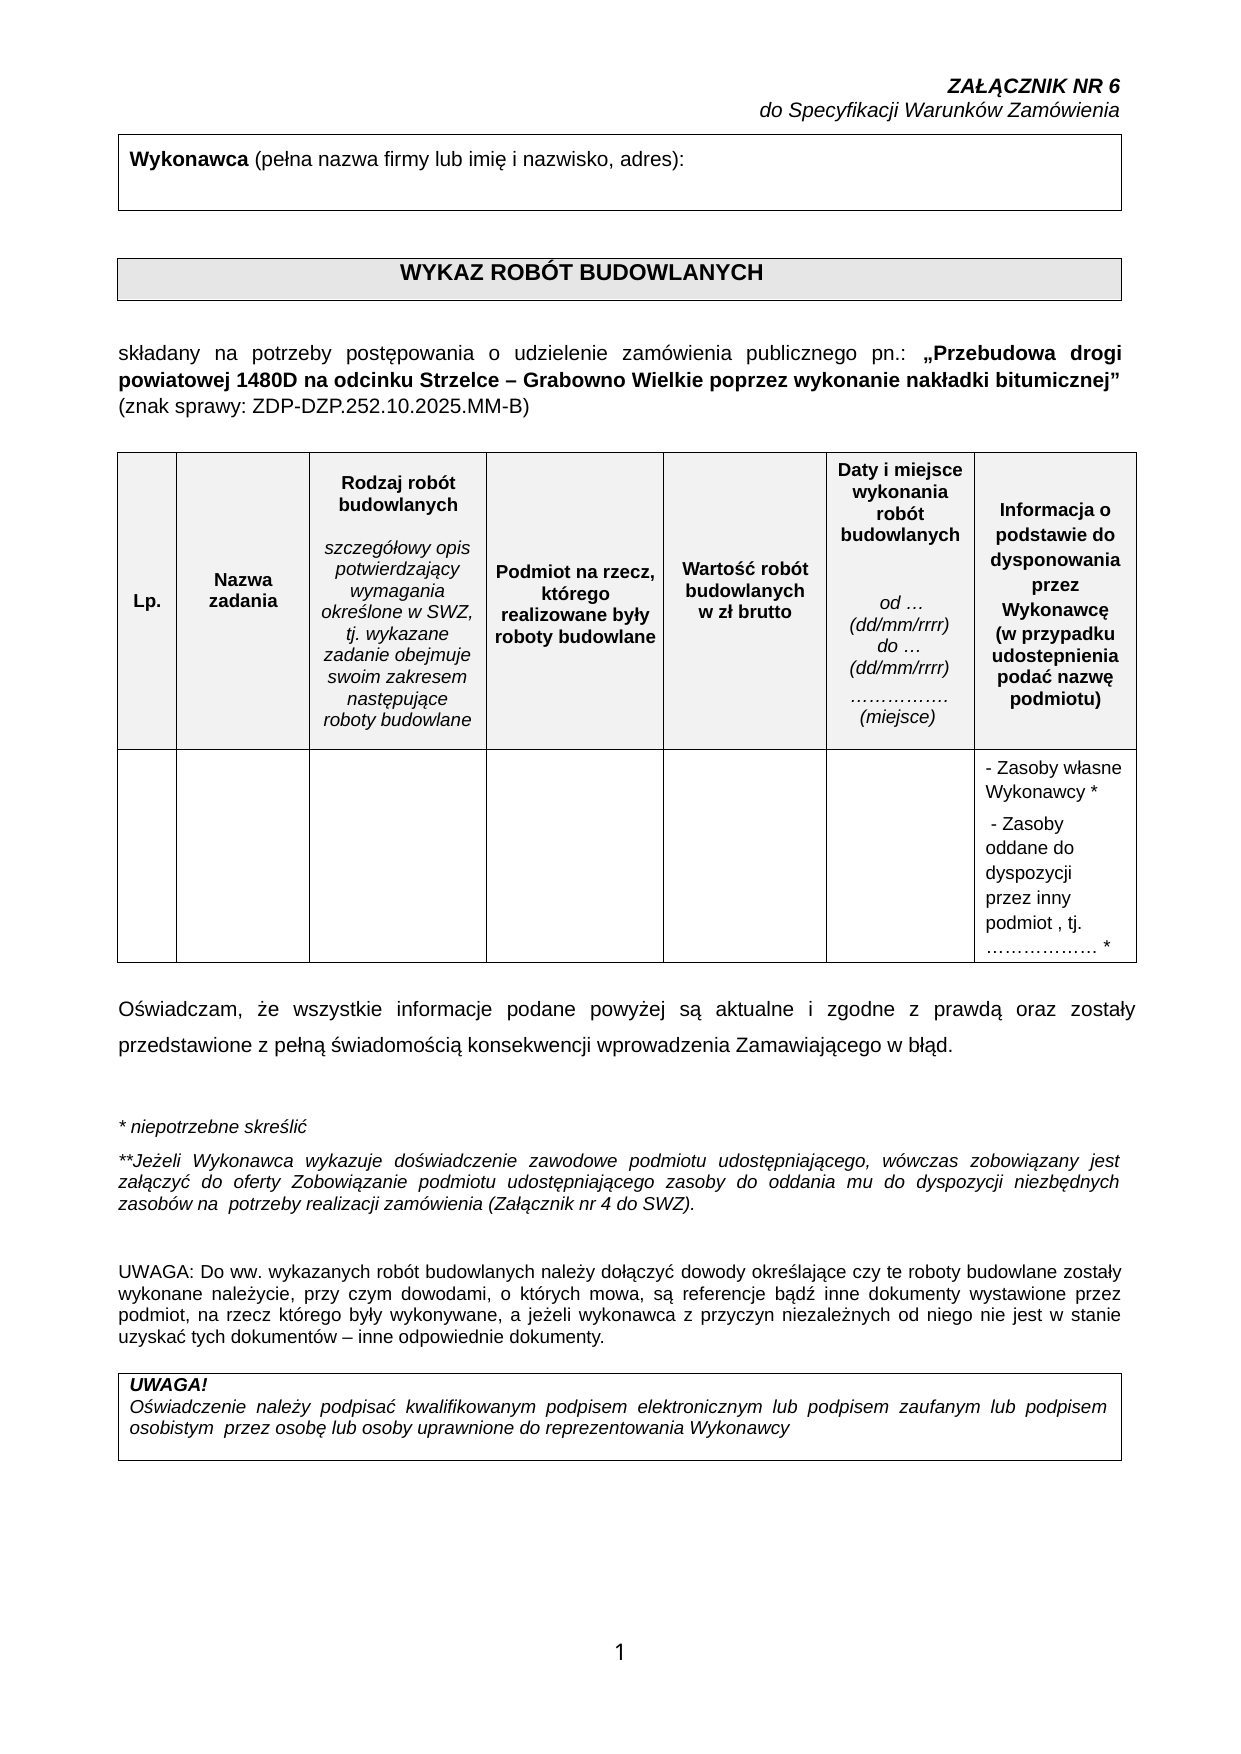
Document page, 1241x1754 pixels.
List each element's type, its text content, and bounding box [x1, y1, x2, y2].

table_header UWAGA! Oświadczenie należy podpisać kwalifikowanym podpisem elektronicznym lub podpisem zaufanym lub podpisem osobistym przez osobę lub osoby uprawnione do reprezentowania Wykonawcy [119, 1374, 1121, 1460]
table_header Rodzaj robót budowlanych szczegółowy opis potwierdzający wymagania określone w SWZ, tj. wykazane zadanie obejmuje swoim zakresem następujące roboty budowlane [310, 453, 486, 749]
table_header Lp. [118, 453, 176, 749]
table_header Daty i miejsce wykonania robót budowlanych od … (dd/mm/rrrr) do … (dd/mm/rrrr) ……………. (miejsce) [827, 453, 974, 749]
table_header Nazwa zadania [177, 453, 309, 749]
table_header Wartość robót budowlanych w zł brutto [664, 453, 826, 749]
table_header Informacja o podstawie do dysponowania przez Wykonawcę (w przypadku udostepnienia podać nazwę podmiotu) [975, 453, 1136, 749]
text * niepotrzebne skreślić [118, 1116, 1122, 1137]
table_cell [177, 750, 309, 962]
table_header WYKAZ ROBÓT BUDOWLANYCH [118, 259, 1121, 299]
table_cell [310, 750, 486, 962]
text **Jeżeli Wykonawca wykazuje doświadczenie zawodowe podmiotu udostępniającego, wówczas zobowiązany jest załączyć do oferty Zobowiązanie podmiotu udostępniającego zasoby do oddania mu do dyspozycji niezbędnych zasobów na potrzeby realizacji zamówienia (Załącznik nr 4 do SWZ). [118, 1150, 1122, 1214]
text do Specyfikacji Warunków Zamówienia [118, 98, 1122, 122]
text UWAGA: Do ww. wykazanych robót budowlanych należy dołączyć dowody określające czy te roboty budowlane zostały wykonane należycie, przy czym dowodami, o których mowa, są referencje bądź inne dokumenty wystawione przez podmiot, na rzecz którego były wykonywane, a jeżeli wykonawca z przyczyn niezależnych od niego nie jest w stanie uzyskać tych dokumentów – inne odpowiednie dokumenty. [118, 1261, 1122, 1347]
table_cell [118, 750, 176, 962]
text Oświadczam, że wszystkie informacje podane powyżej są aktualne i zgodne z prawdą oraz zostały przedstawione z pełną świadomością konsekwencji wprowadzenia Zamawiającego w błąd. [118, 997, 1137, 1057]
table_cell - Zasoby własne Wykonawcy * - Zasoby oddane do dyspozycji przez inny podmiot , tj. ……………… * [975, 750, 1136, 962]
text ZAŁĄCZNIK NR 6 [118, 74, 1122, 98]
table_cell [664, 750, 826, 962]
table_cell [827, 750, 974, 962]
table_cell [487, 750, 663, 962]
table_header Podmiot na rzecz, którego realizowane były roboty budowlane [487, 453, 663, 749]
table_header Wykonawca (pełna nazwa firmy lub imię i nazwisko, adres): [119, 135, 1121, 210]
text składany na potrzeby postępowania o udzielenie zamówienia publicznego pn.: „Przebudowa drogi powiatowej 1480D na odcinku Strzelce – Grabowno Wielkie poprzez wykonanie nakładki bitumicznej” (znak sprawy: ZDP-DZP.252.10.2025.MM-B) [118, 337, 1122, 418]
